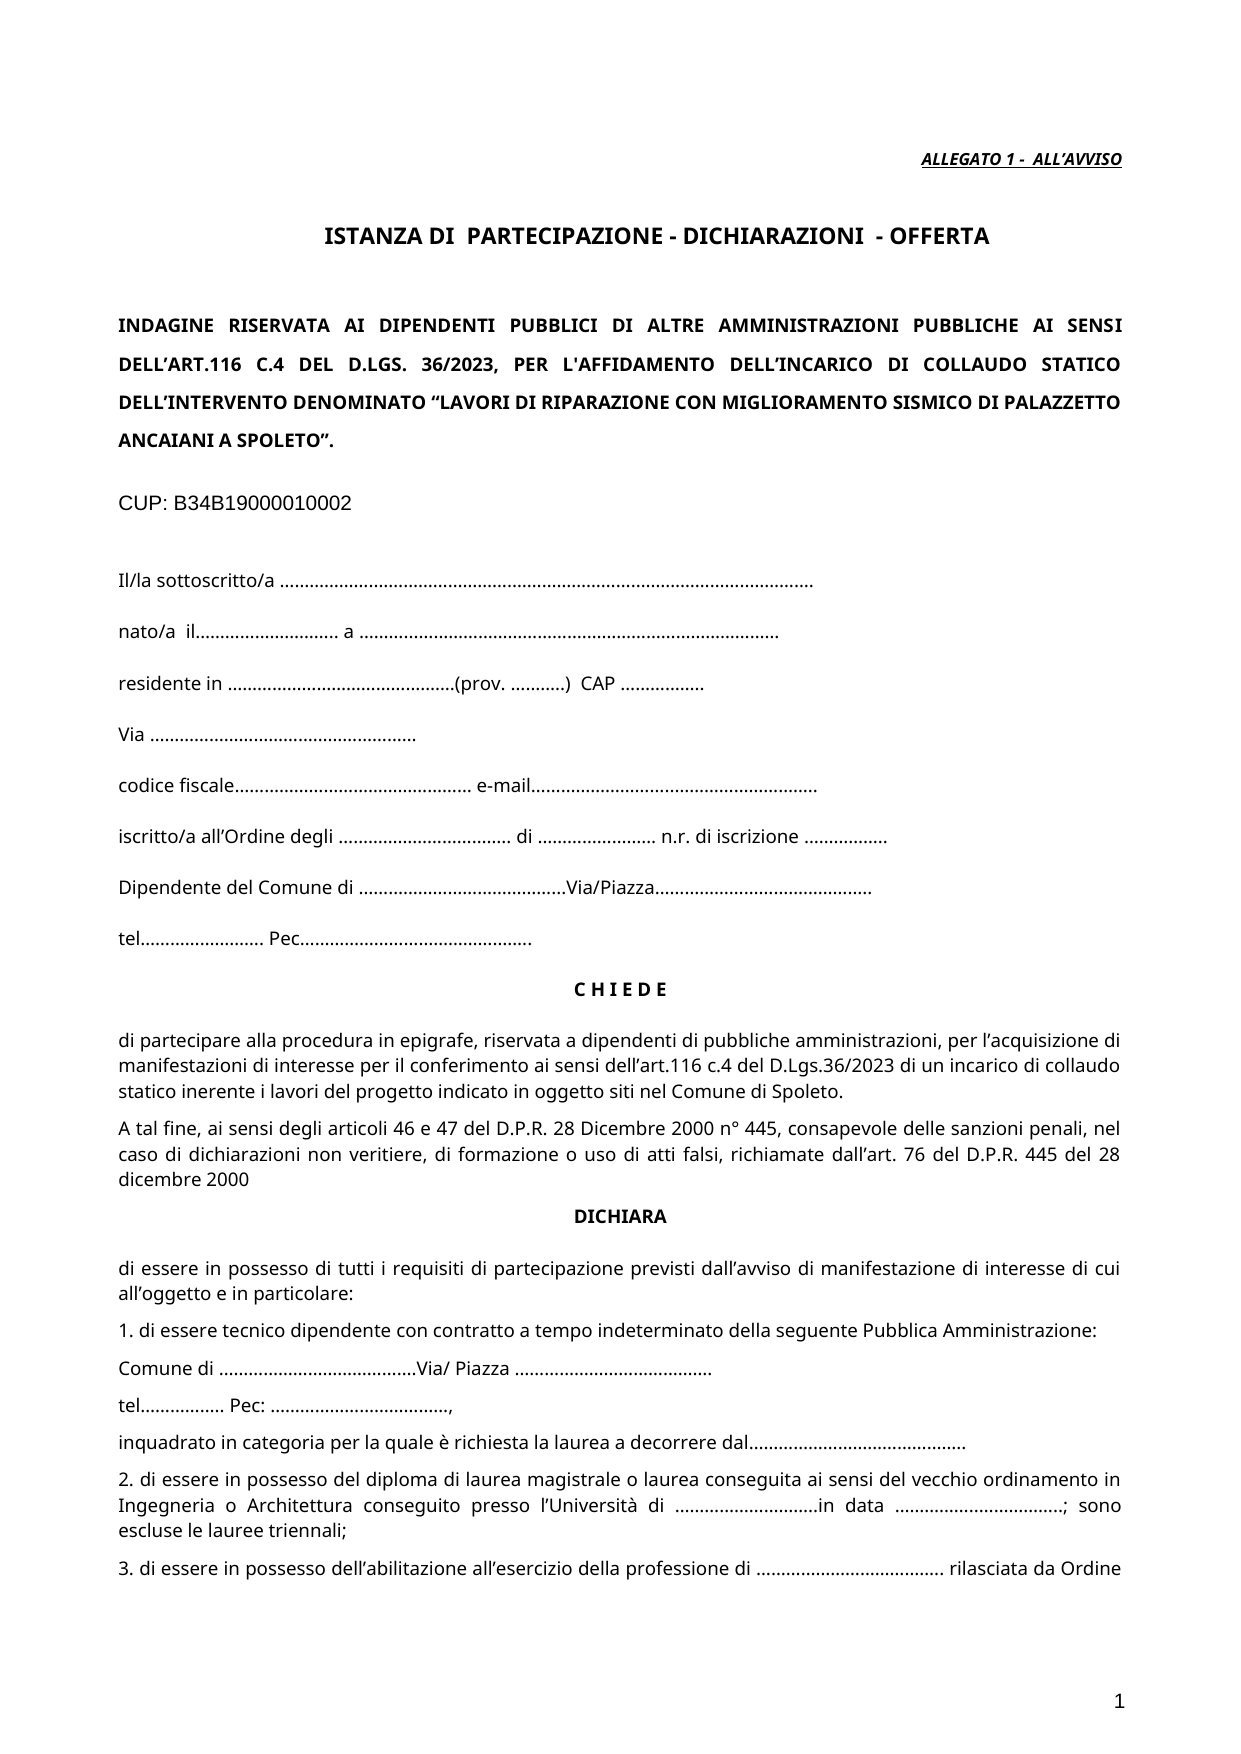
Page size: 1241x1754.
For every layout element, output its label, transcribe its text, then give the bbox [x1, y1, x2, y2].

text Comune di ………………………………….Via/ Piazza …………………………………. [118, 1355, 1122, 1380]
text codice fiscale………………………………………… e-mail………………………..……………………….. [118, 772, 1122, 797]
text ISTANZA DI PARTECIPAZIONE - DICHIARAZIONI - OFFERTA [118, 219, 1122, 251]
text nato/a il……………………….. a ………...…………………………….………………………………… [118, 619, 1122, 644]
text iscritto/a all’Ordine degli …………………………….. di …………………… n.r. di iscrizione …………….. [118, 823, 1122, 848]
text Il/la sottoscritto/a ……………….……………………….…………………….…………………..…………. [118, 568, 1122, 593]
text inquadrato in categoria per la quale è richiesta la laurea a decorrere dal…………………………………….. [118, 1429, 1122, 1455]
text tel…………….. Pec: ………………………………, [118, 1392, 1122, 1418]
text INDAGINE RISERVATA AI DIPENDENTI PUBBLICI DI ALTRE AMMINISTRAZIONI PUBBLICHE AI SENSI DELL’ART.116 C.4 DEL D.LGS. 36/2023, PER L'AFFIDAMENTO DELL’INCARICO DI COLLAUDO STATICO DELL’INTERVENTO DENOMINATO “LAVORI DI RIPARAZIONE CON MIGLIORAMENTO SISMICO DI PALAZZETTO ANCAIANI A SPOLETO”. [118, 313, 1122, 453]
text A tal fine, ai sensi degli articoli 46 e 47 del D.P.R. 28 Dicembre 2000 n° 445, consapevole delle sanzioni penali, nel caso di dichiarazioni non veritiere, di formazione o uso di atti falsi, richiamate dall’art. 76 del D.P.R. 445 del 28 dicembre 2000 [118, 1115, 1122, 1192]
text residente in ……………………………………….(prov. ………..) CAP …………….. [118, 670, 1122, 695]
text 3. di essere in possesso dell’abilitazione all’esercizio della professione di ……………………………….. rilasciata da Ordine [118, 1555, 1122, 1581]
text Via ……………………………………………… [118, 721, 1122, 746]
text DICHIARA [118, 1204, 1122, 1229]
text ALLEGATO 1 - ALL’AVVISO [456, 148, 1122, 170]
text C H I E D E [118, 976, 1122, 1002]
text di essere in possesso di tutti i requisiti di partecipazione previsti dall’avviso di manifestazione di interesse di cui all’oggetto e in particolare: [118, 1255, 1122, 1306]
text 1. di essere tecnico dipendente con contratto a tempo indeterminato della seguente Pubblica Amministrazione: [118, 1318, 1122, 1343]
text CUP: B34B19000010002 [118, 491, 1122, 514]
text tel……………………. Pec……………………………………….. [118, 925, 1122, 951]
text 2. di essere in possesso del diploma di laurea magistrale o laurea conseguita ai sensi del vecchio ordinamento in Ingegneria o Architettura conseguito presso l’Università di ………………………..in data ……………..……………..; sono escluse le lauree triennali; [118, 1467, 1122, 1543]
text di partecipare alla procedura in epigrafe, riservata a dipendenti di pubbliche amministrazioni, per l’acquisizione di manifestazioni di interesse per il conferimento ai sensi dell’art.116 c.4 del D.Lgs.36/2023 di un incarico di collaudo statico inerente i lavori del progetto indicato in oggetto siti nel Comune di Spoleto. [118, 1027, 1122, 1104]
text Dipendente del Comune di …………………………………...Via/Piazza…………………………………….. [118, 874, 1122, 899]
